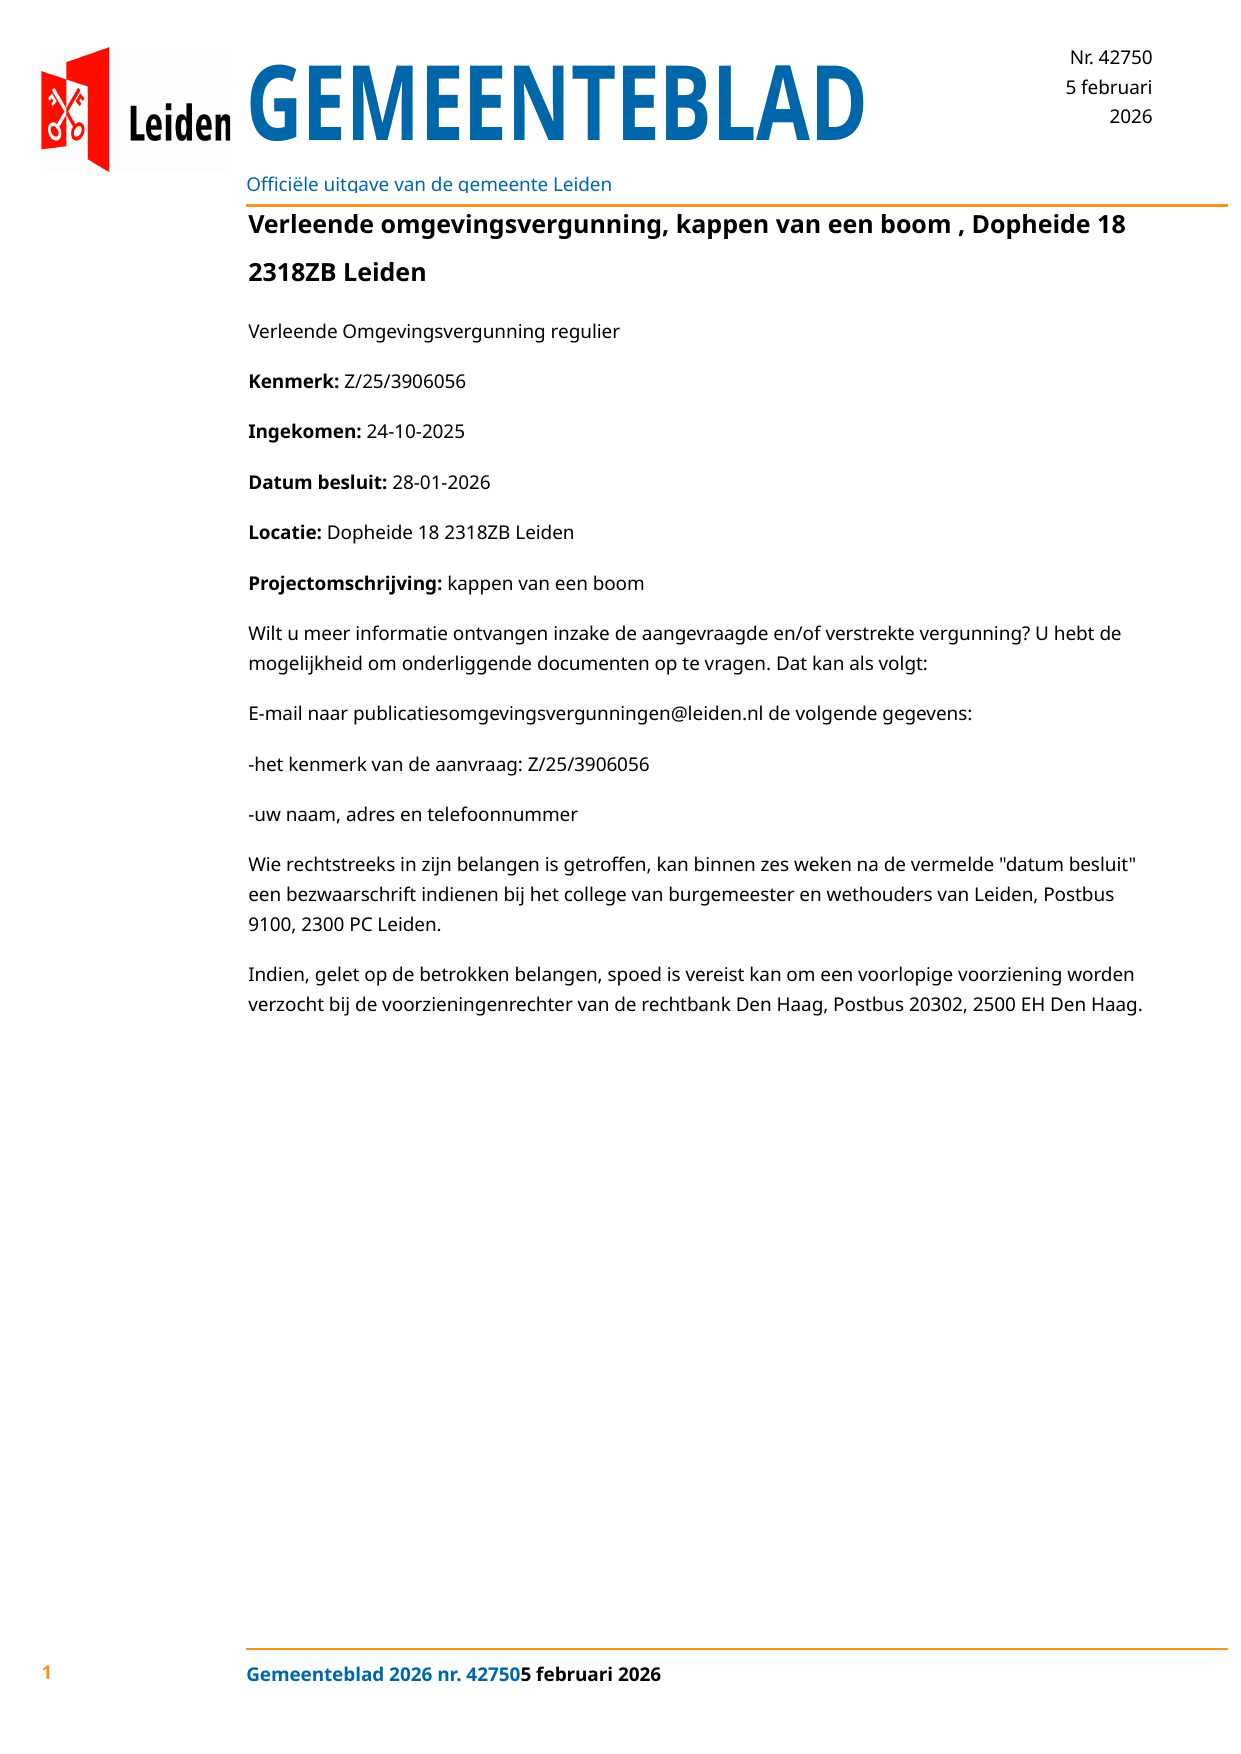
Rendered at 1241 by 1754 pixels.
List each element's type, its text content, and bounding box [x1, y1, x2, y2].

text Datum besluit: 28-01-2026 [248, 469, 1152, 495]
text -het kenmerk van de aanvraag: Z/25/3906056 [248, 751, 1152, 777]
text Verleende omgevingsvergunning, kappen van een boom , Dopheide 18 2318ZB Leiden [248, 207, 1152, 288]
text Locatie: Dopheide 18 2318ZB Leiden [248, 519, 1152, 545]
text E-mail naar publicatiesomgevingsvergunningen@leiden.nl de volgende gegevens: [248, 700, 1152, 726]
text Projectomschrijving: kappen van een boom [248, 570, 1152, 596]
text Wilt u meer informatie ontvangen inzake de aangevraagde en/of verstrekte vergunning? U hebt de mogelijkheid om onderliggende documenten op te vragen. Dat kan als volgt: [248, 620, 1152, 676]
text Verleende Omgevingsvergunning regulier [248, 318, 1152, 344]
text Ingekomen: 24-10-2025 [248, 419, 1152, 444]
text Wie rechtstreeks in zijn belangen is getroffen, kan binnen zes weken na de vermelde "datum besluit" een bezwaarschrift indienen bij het college van burgemeester en wethouders van Leiden, Postbus 9100, 2300 PC Leiden. [248, 852, 1152, 937]
text Indien, gelet op de betrokken belangen, spoed is vereist kan om een voorlopige voorziening worden verzocht bij de voorzieningenrechter van de rechtbank Den Haag, Postbus 20302, 2500 EH Den Haag. [248, 961, 1152, 1017]
text -uw naam, adres en telefoonnummer [248, 801, 1152, 827]
text Kenmerk: Z/25/3906056 [248, 368, 1152, 394]
picture [41, 47, 231, 172]
